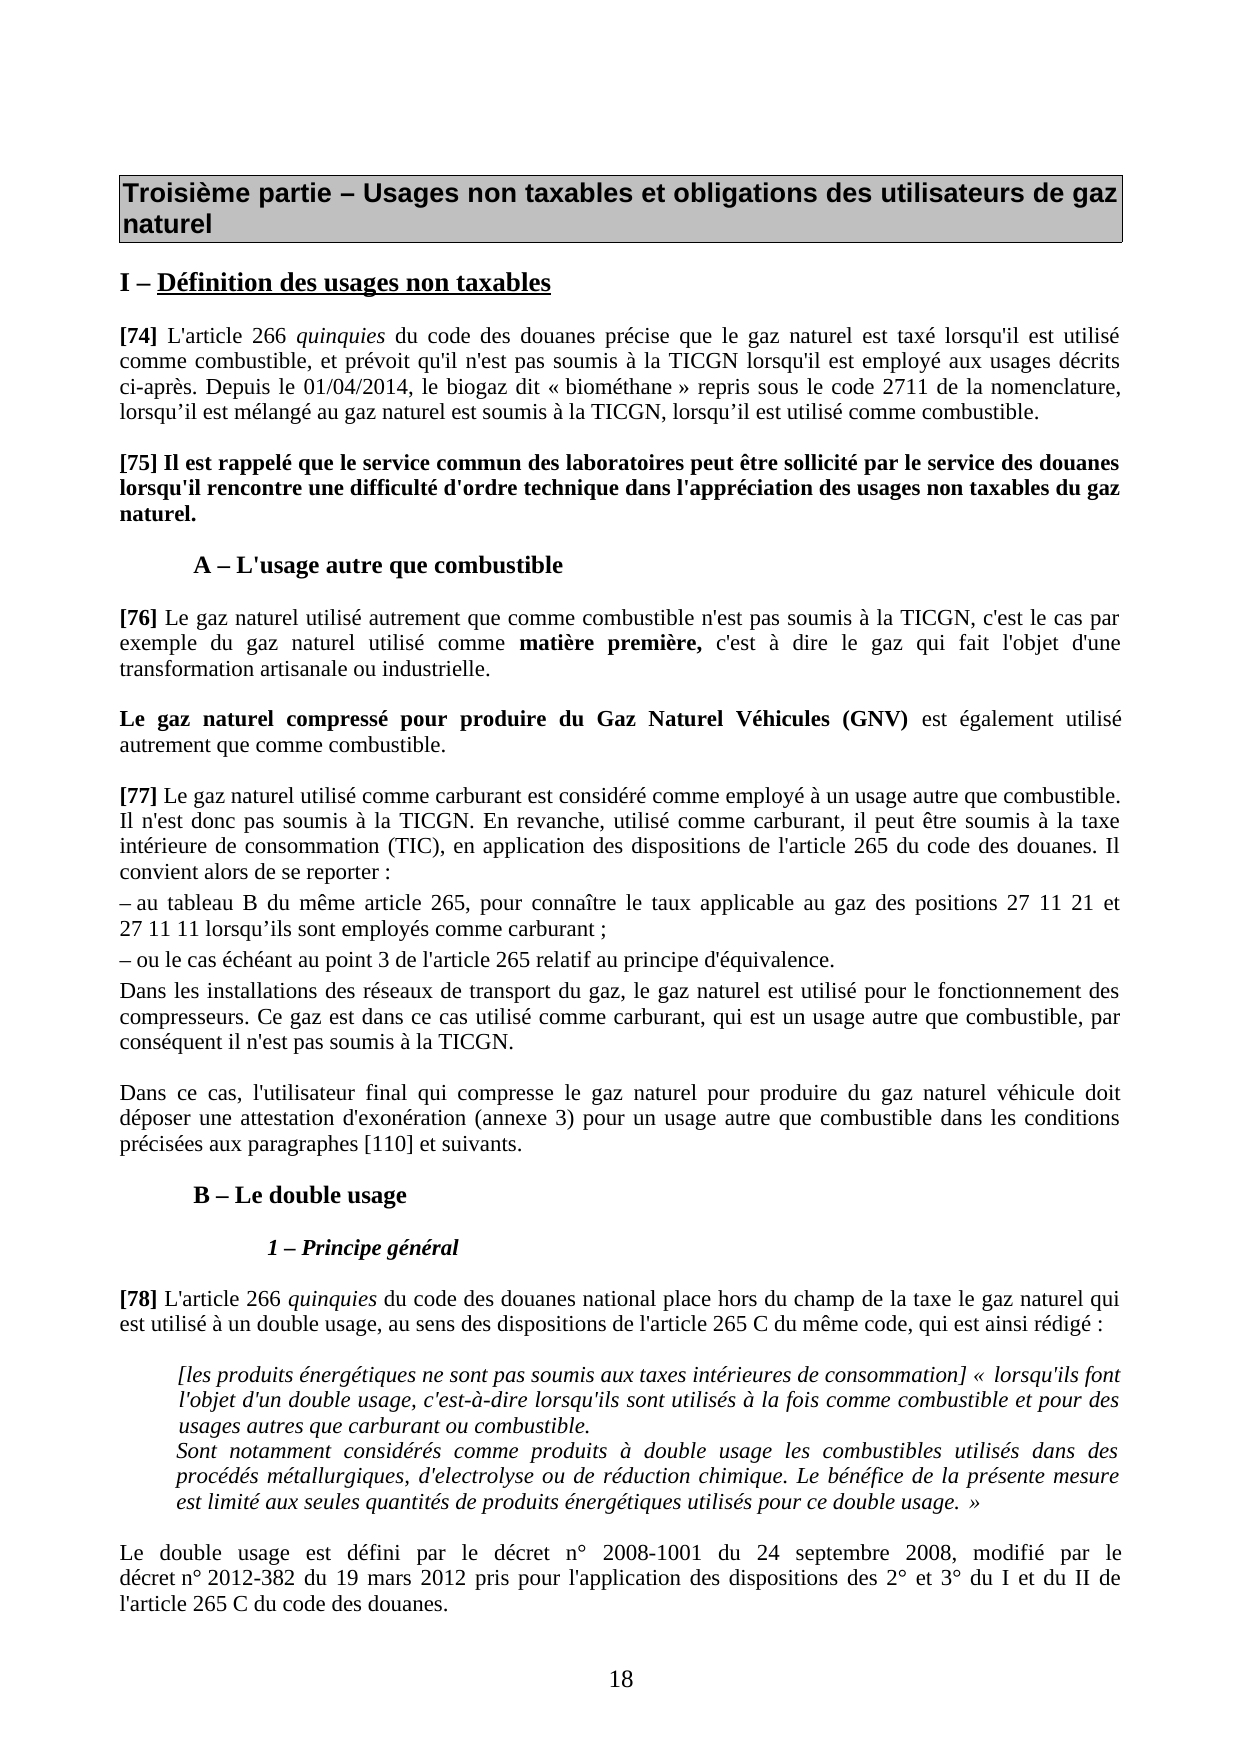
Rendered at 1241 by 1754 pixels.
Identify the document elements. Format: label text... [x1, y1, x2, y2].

text [75] Il est rappelé que le service commun des laboratoires peut être sollicité par le service des douanes lorsqu'il rencontre une difficulté d'ordre technique dans l'appréciation des usages non taxables du gaz naturel. [119, 450, 1122, 526]
text – au tableau B du même article 265, pour connaître le taux applicable au gaz des positions 27 11 21 et 27 11 11 lorsqu’ils sont employés comme carburant ; [119, 890, 1122, 941]
text [78] L'article 266 quinquies du code des douanes national place hors du champ de la taxe le gaz naturel qui est utilisé à un double usage, au sens des dispositions de l'article 265 C du même code, qui est ainsi rédigé : [119, 1286, 1122, 1336]
text Le gaz naturel compressé pour produire du Gaz Naturel Véhicules (GNV) est également utilisé autrement que comme combustible. [119, 706, 1122, 757]
text 1 – Principe général [119, 1235, 1122, 1260]
text B – Le double usage [119, 1182, 1122, 1209]
text A – L'usage autre que combustible [119, 552, 1122, 579]
text Dans les installations des réseaux de transport du gaz, le gaz naturel est utilisé pour le fonctionnement des compresseurs. Ce gaz est dans ce cas utilisé comme carburant, qui est un usage autre que combustible, par conséquent il n'est pas soumis à la TICGN. [119, 978, 1122, 1054]
text [74] L'article 266 quinquies du code des douanes précise que le gaz naturel est taxé lorsqu'il est utilisé comme combustible, et prévoit qu'il n'est pas soumis à la TICGN lorsqu'il est employé aux usages décrits ci‑après. Depuis le 01/04/2014, le biogaz dit « biométhane » repris sous le code 2711 de la nomenclature, lorsqu’il est mélangé au gaz naturel est soumis à la TICGN, lorsqu’il est utilisé comme combustible. [119, 323, 1122, 424]
text Sont notamment considérés comme produits à double usage les combustibles utilisés dans des procédés métallurgiques, d'electrolyse ou de réduction chimique. Le bénéfice de la présente mesure est limité aux seules quantités de produits énergétiques utilisés pour ce double usage. » [176, 1438, 1122, 1514]
text Le double usage est défini par le décret n° 2008-1001 du 24 septembre 2008, modifié par le décret n° 2012‑382 du 19 mars 2012 pris pour l'application des dispositions des 2° et 3° du I et du II de l'article 265 C du code des douanes. [119, 1540, 1122, 1616]
text I – Définition des usages non taxables [119, 267, 1122, 297]
text – ou le cas échéant au point 3 de l'article 265 relatif au principe d'équivalence. [119, 947, 1122, 972]
text Troisième partie – Usages non taxables et obligations des utilisateurs de gaz naturel [120, 176, 1122, 242]
text Dans ce cas, l'utilisateur final qui compresse le gaz naturel pour produire du gaz naturel véhicule doit déposer une attestation d'exonération (annexe 3) pour un usage autre que combustible dans les conditions précisées aux paragraphes [110] et suivants. [119, 1080, 1122, 1156]
text [76] Le gaz naturel utilisé autrement que comme combustible n'est pas soumis à la TICGN, c'est le cas par exemple du gaz naturel utilisé comme matière première, c'est à dire le gaz qui fait l'objet d'une transformation artisanale ou industrielle. [119, 605, 1122, 681]
text [les produits énergétiques ne sont pas soumis aux taxes intérieures de consommation] « lorsqu'ils font l'objet d'un double usage, c'est-à-dire lorsqu'ils sont utilisés à la fois comme combustible et pour des usages autres que carburant ou combustible. [177, 1362, 1122, 1438]
text [77] Le gaz naturel utilisé comme carburant est considéré comme employé à un usage autre que combustible. Il n'est donc pas soumis à la TICGN. En revanche, utilisé comme carburant, il peut être soumis à la taxe intérieure de consommation (TIC), en application des dispositions de l'article 265 du code des douanes. Il convient alors de se reporter : [119, 783, 1122, 884]
